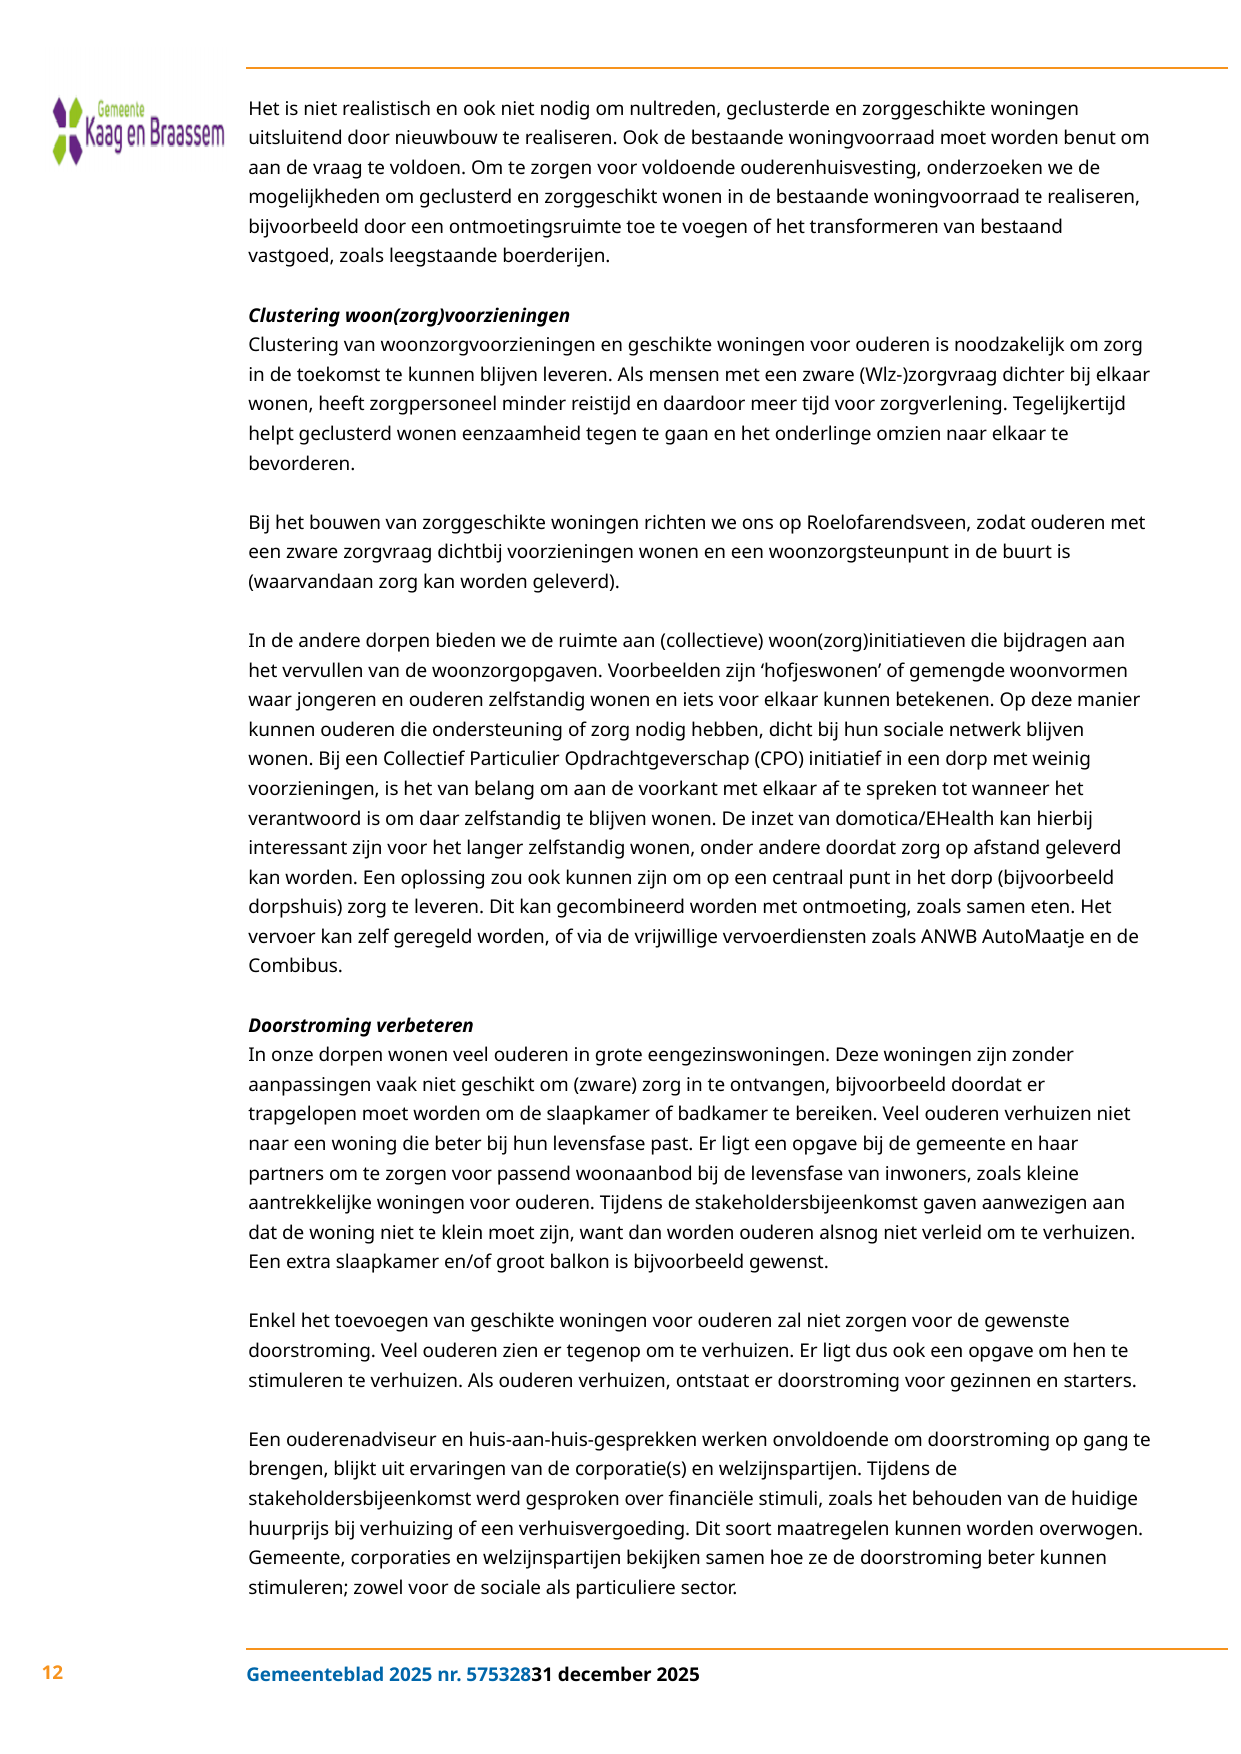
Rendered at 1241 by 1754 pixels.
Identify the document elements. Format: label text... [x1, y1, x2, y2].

picture [41, 47, 231, 172]
text Bij het bouwen van zorggeschikte woningen richten we ons op Roelofarendsveen, zodat ouderen met een zware zorgvraag dichtbij voorzieningen wonen en een woonzorgsteunpunt in de buurt is (waarvandaan zorg kan worden geleverd). [248, 509, 1152, 594]
text Clustering woon(zorg)voorzieningen [248, 302, 1152, 328]
text Een ouderenadviseur en huis-aan-huis-gesprekken werken onvoldoende om doorstroming op gang te brengen, blijkt uit ervaringen van de corporatie(s) en welzijnspartijen. Tijdens de stakeholdersbijeenkomst werd gesproken over financiële stimuli, zoals het behouden van de huidige huurprijs bij verhuizing of een verhuisvergoeding. Dit soort maatregelen kunnen worden overwogen. Gemeente, corporaties en welzijnspartijen bekijken samen hoe ze de doorstroming beter kunnen stimuleren; zowel voor de sociale als particuliere sector. [248, 1426, 1152, 1600]
text In de andere dorpen bieden we de ruimte aan (collectieve) woon(zorg)initiatieven die bijdragen aan het vervullen van de woonzorgopgaven. Voorbeelden zijn ‘hofjeswonen’ of gemengde woonvormen waar jongeren en ouderen zelfstandig wonen en iets voor elkaar kunnen betekenen. Op deze manier kunnen ouderen die ondersteuning of zorg nodig hebben, dicht bij hun sociale netwerk blijven wonen. Bij een Collectief Particulier Opdrachtgeverschap (CPO) initiatief in een dorp met weinig voorzieningen, is het van belang om aan de voorkant met elkaar af te spreken tot wanneer het verantwoord is om daar zelfstandig te blijven wonen. De inzet van domotica/EHealth kan hierbij interessant zijn voor het langer zelfstandig wonen, onder andere doordat zorg op afstand geleverd kan worden. Een oplossing zou ook kunnen zijn om op een centraal punt in het dorp (bijvoorbeeld dorpshuis) zorg te leveren. Dit kan gecombineerd worden met ontmoeting, zoals samen eten. Het vervoer kan zelf geregeld worden, of via de vrijwillige vervoerdiensten zoals ANWB AutoMaatje en de Combibus. [248, 627, 1152, 978]
text Doorstroming verbeteren [248, 1012, 1152, 1038]
text Het is niet realistisch en ook niet nodig om nultreden, geclusterde en zorggeschikte woningen uitsluitend door nieuwbouw te realiseren. Ook de bestaande woningvoorraad moet worden benut om aan de vraag te voldoen. Om te zorgen voor voldoende ouderenhuisvesting, onderzoeken we de mogelijkheden om geclusterd en zorggeschikt wonen in de bestaande woningvoorraad te realiseren, bijvoorbeeld door een ontmoetingsruimte toe te voegen of het transformeren van bestaand vastgoed, zoals leegstaande boerderijen. [248, 95, 1152, 268]
text Enkel het toevoegen van geschikte woningen voor ouderen zal niet zorgen voor de gewenste doorstroming. Veel ouderen zien er tegenop om te verhuizen. Er ligt dus ook een opgave om hen te stimuleren te verhuizen. Als ouderen verhuizen, ontstaat er doorstroming voor gezinnen en starters. [248, 1308, 1152, 1393]
text In onze dorpen wonen veel ouderen in grote eengezinswoningen. Deze woningen zijn zonder aanpassingen vaak niet geschikt om (zware) zorg in te ontvangen, bijvoorbeeld doordat er trapgelopen moet worden om de slaapkamer of badkamer te bereiken. Veel ouderen verhuizen niet naar een woning die beter bij hun levensfase past. Er ligt een opgave bij de gemeente en haar partners om te zorgen voor passend woonaanbod bij de levensfase van inwoners, zoals kleine aantrekkelijke woningen voor ouderen. Tijdens de stakeholdersbijeenkomst gaven aanwezigen aan dat de woning niet te klein moet zijn, want dan worden ouderen alsnog niet verleid om te verhuizen. Een extra slaapkamer en/of groot balkon is bijvoorbeeld gewenst. [248, 1041, 1152, 1274]
text Clustering van woonzorgvoorzieningen en geschikte woningen voor ouderen is noodzakelijk om zorg in de toekomst te kunnen blijven leveren. Als mensen met een zware (Wlz-)zorgvraag dichter bij elkaar wonen, heeft zorgpersoneel minder reistijd en daardoor meer tijd voor zorgverlening. Tegelijkertijd helpt geclusterd wonen eenzaamheid tegen te gaan en het onderlinge omzien naar elkaar te bevorderen. [248, 331, 1152, 476]
